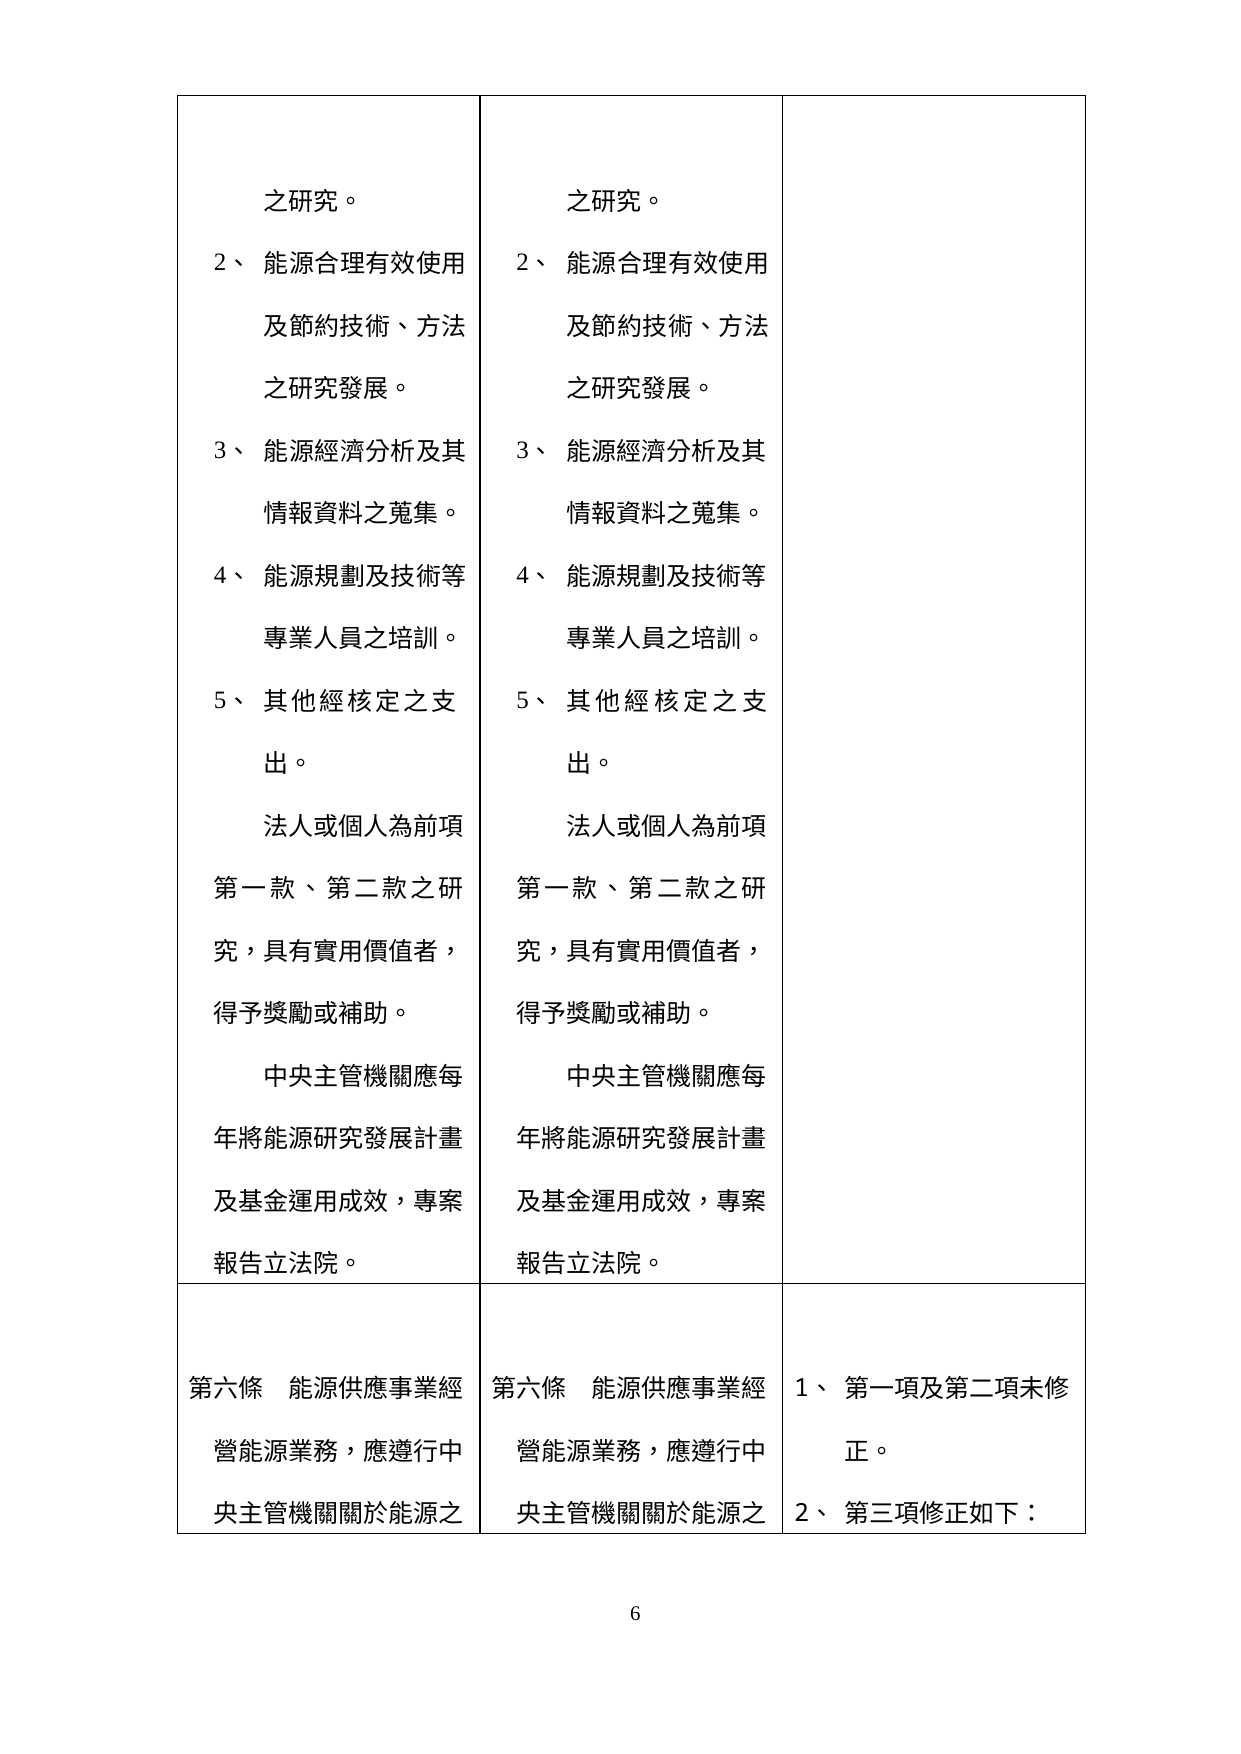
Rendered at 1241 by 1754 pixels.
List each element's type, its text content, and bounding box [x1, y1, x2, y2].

table_cell 第五條 中央主管機關得依預算法之規定，設置能源研究發展特種基金，訂定計畫，加強能源之研究發展工作。 前項基金之用途範圍如下： 能源開發技術之研究發展及替代能源之研究。 能源合理有效使用及節約技術、方法之研究發展。 能源經濟分析及其情報資料之蒐集。 能源規劃及技術等專業人員之培訓。 其他經核定之支出。 法人或個人為前項第一款、第二款之研究，具有實用價值者，得予獎勵或補助。 中央主管機關應每年將能源研究發展計畫及基金運用成效，專案報告立法院。 [178, 96, 479, 1282]
table_cell 第六條 能源供應事業經營能源業務，應遵行中央主管機關關於能源之 [178, 1284, 479, 1532]
table_cell 第六條 能源供應事業經營能源業務，應遵行中央主管機關關於能源之 [481, 1284, 782, 1532]
table_cell 第五條 中央主管機關得依預算法之規定，設置能源研究發展特種基金，訂定計畫，加強能源之研究發展工作。 前項基金之用途範圍如左： 能源開發技術之研究發展及替代能源之研究。 能源合理有效使用及節約技術、方法之研究發展。 能源經濟分析及其情報資料之蒐集。 能源規劃及技術等專業人員之培訓。 其他經核定之支出。 法人或個人為前項第一款、第二款之研究，具有實用價值者，得予獎勵或補助。 中央主管機關應每年將能源研究發展計畫及基金運用成效，專案報告立法院。 [481, 96, 782, 1282]
table_cell 第一項及第二項未修正。 第三項修正如下： （一）考量石油、天然氣、電業及再生能源等已有專法管理其市場秩序及供應穩定，為完善未以專法規範之能源經中央主管機關指定為能源產品其市場管理，爰修正第三項，明定授權中央主管機關訂定許可及相關管理事項之辦法。 （二）另現行條文有關訂定許可管理辦法「並送立法院」之文字，係八十一年一月十六日修正時增訂，惟現今之時空環境與法制規範已不相同，依行政程序法第一百五十條，行政機關得基於法律授權，訂定法規命令，且依中央法規標準法第七條，行政機關發布法規命令後，應即送立法院。考量現行法制作業上機關於發布法規命令後即應送立法院，爰刪除「並送立法院」相關文字。 考量行政效率及實務管理需求，明定中央主管機關得委辦直轄市、縣（市）主管機關辦理前項辦法所定管理事項，爰增訂第四項。 [783, 1284, 1085, 1532]
table_cell [783, 96, 1085, 1282]
